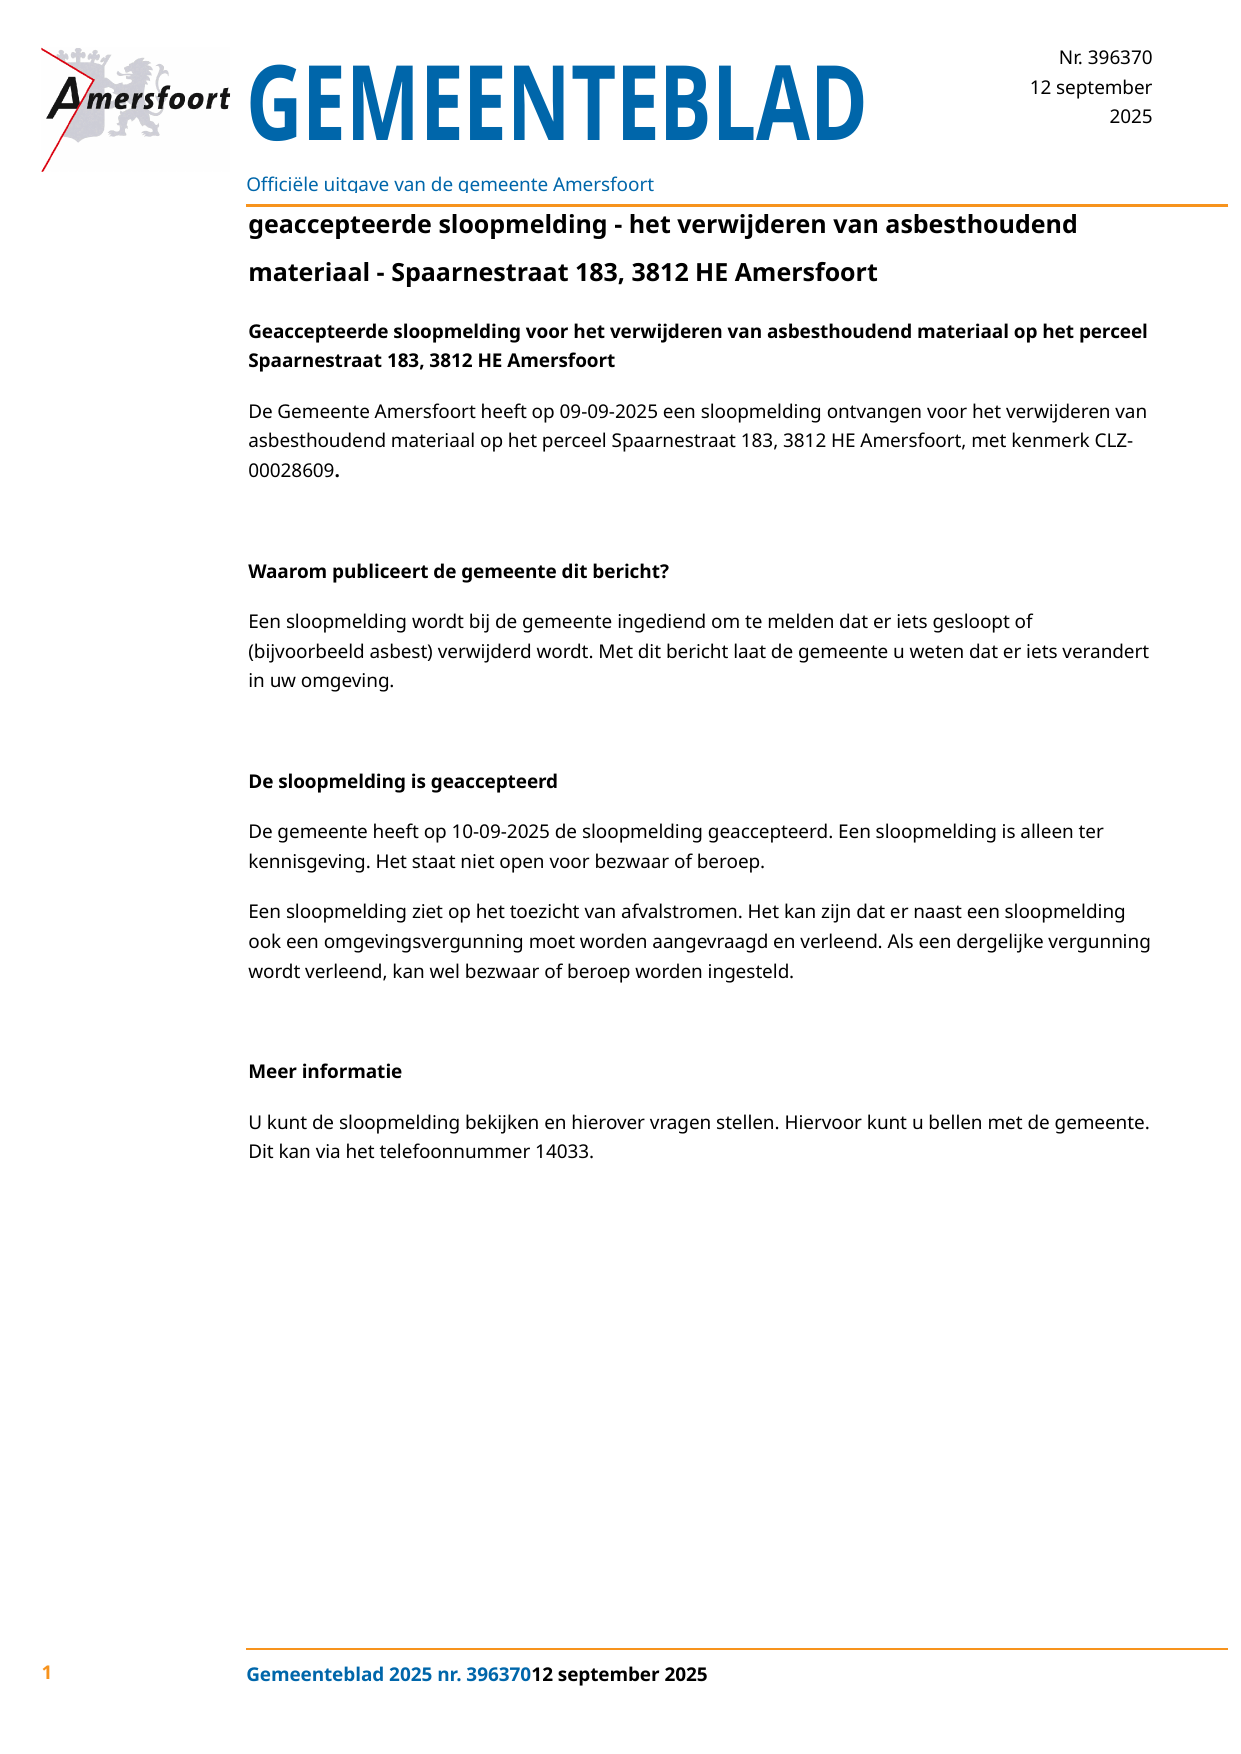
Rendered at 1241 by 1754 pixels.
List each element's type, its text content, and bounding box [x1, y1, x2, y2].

text geaccepteerde sloopmelding - het verwijderen van asbesthoudend materiaal - Spaarnestraat 183, 3812 HE Amersfoort [248, 207, 1152, 288]
picture [41, 47, 231, 172]
text Een sloopmelding ziet op het toezicht van afvalstromen. Het kan zijn dat er naast een sloopmelding ook een omgevingsvergunning moet worden aangevraagd en verleend. Als een dergelijke vergunning wordt verleend, kan wel bezwaar of beroep worden ingesteld. [248, 899, 1152, 984]
text Geaccepteerde sloopmelding voor het verwijderen van asbesthoudend materiaal op het perceel Spaarnestraat 183, 3812 HE Amersfoort [248, 318, 1152, 373]
text Een sloopmelding wordt bij de gemeente ingediend om te melden dat er iets gesloopt of (bijvoorbeeld asbest) verwijderd wordt. Met dit bericht laat de gemeente u weten dat er iets verandert in uw omgeving. [248, 608, 1152, 693]
text Meer informatie [248, 1059, 1152, 1084]
text De Gemeente Amersfoort heeft op 09-09-2025 een sloopmelding ontvangen voor het verwijderen van asbesthoudend materiaal op het perceel Spaarnestraat 183, 3812 HE Amersfoort, met kenmerk CLZ-00028609. [248, 398, 1152, 483]
text Waarom publiceert de gemeente dit bericht? [248, 558, 1152, 584]
text U kunt de sloopmelding bekijken en hierover vragen stellen. Hiervoor kunt u bellen met de gemeente. Dit kan via het telefoonnummer 14033. [248, 1109, 1152, 1164]
text De gemeente heeft op 10-09-2025 de sloopmelding geaccepteerd. Een sloopmelding is alleen ter kennisgeving. Het staat niet open voor bezwaar of beroep. [248, 819, 1152, 874]
text De sloopmelding is geaccepteerd [248, 768, 1152, 794]
